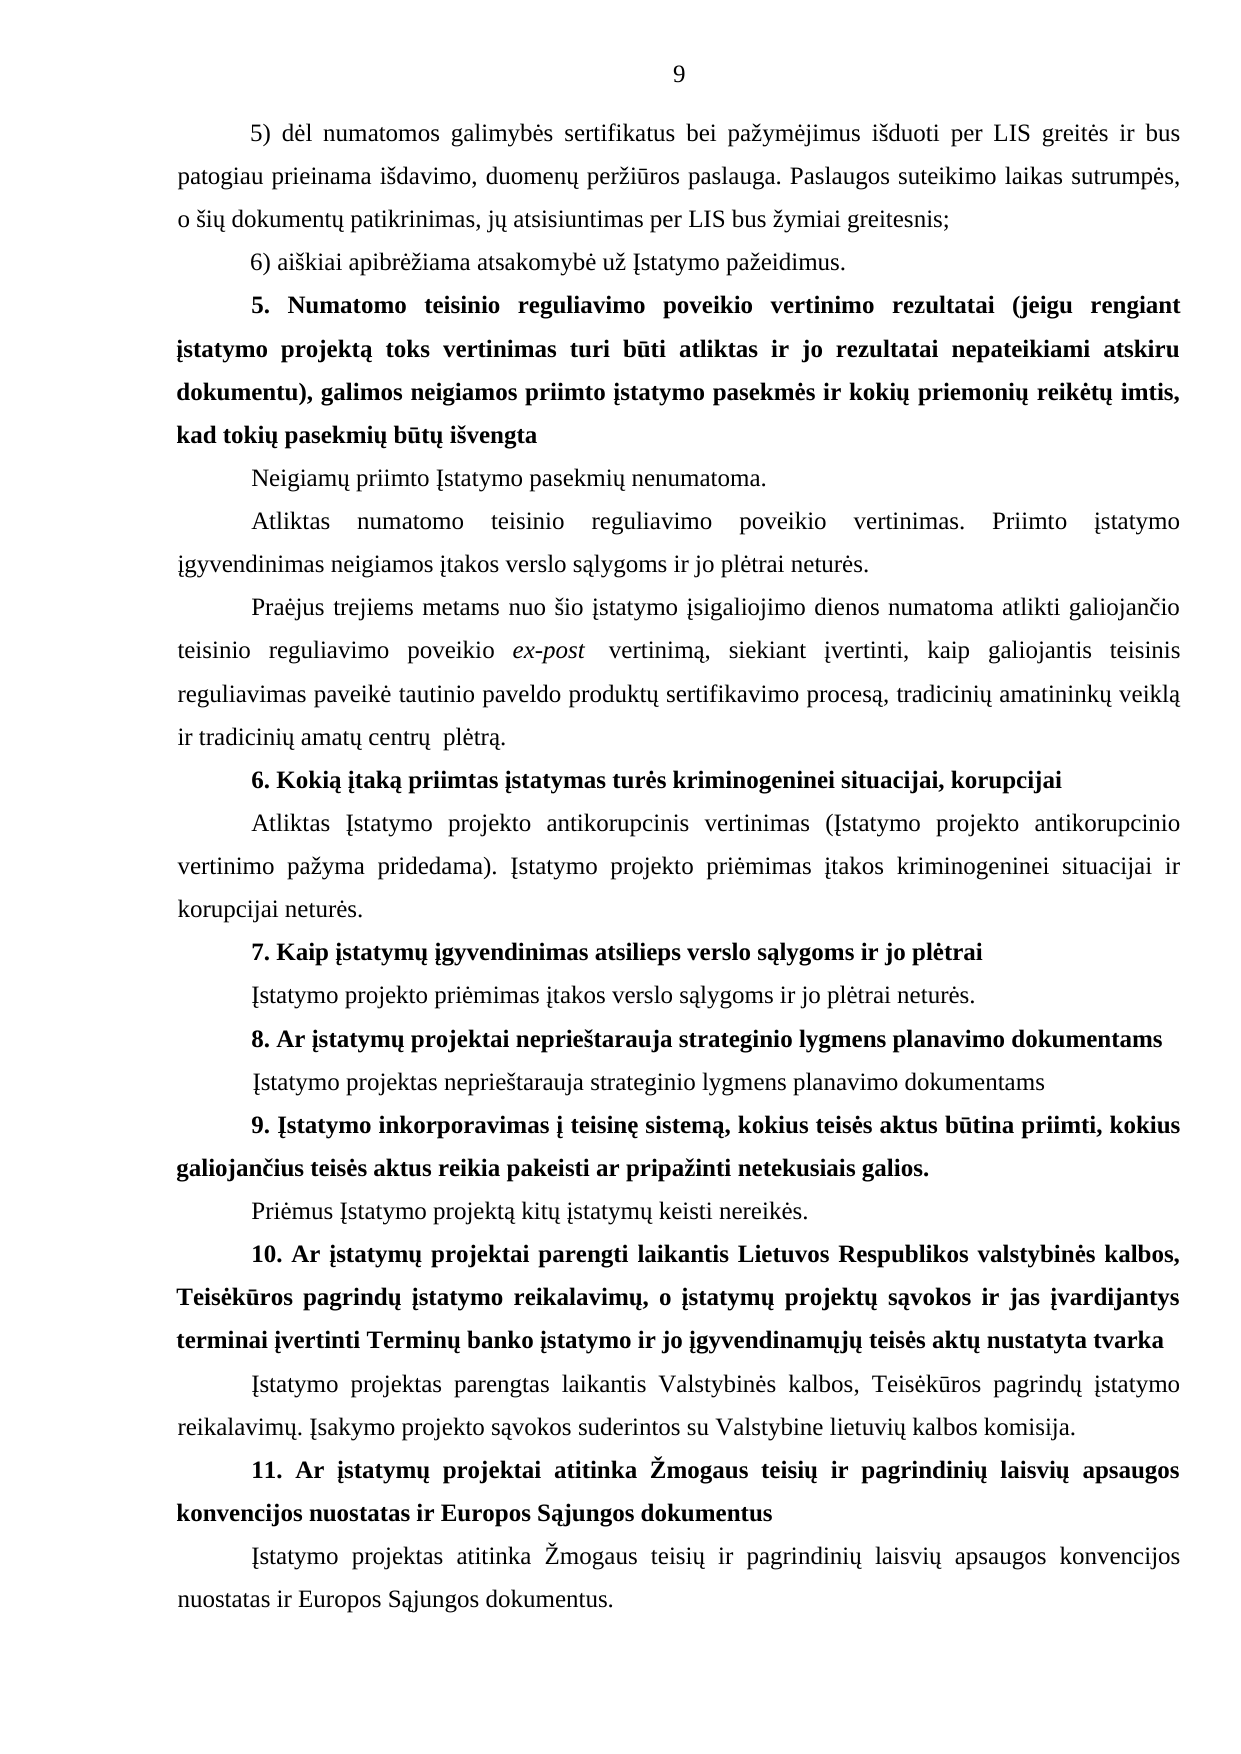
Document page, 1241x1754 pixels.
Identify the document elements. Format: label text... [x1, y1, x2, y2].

text Priėmus Įstatymo projektą kitų įstatymų keisti nereikės. [251, 1196, 1181, 1225]
text 8. Ar įstatymų projektai neprieštarauja strateginio lygmens planavimo dokumentams [176, 1024, 1181, 1052]
text Įstatymo projektas neprieštarauja strateginio lygmens planavimo dokumentams [252, 1067, 1181, 1096]
text 5) dėl numatomos galimybės sertifikatus bei pažymėjimus išduoti per LIS greitės ir bus patogiau prieinama išdavimo, duomenų peržiūros paslauga. Paslaugos suteikimo laikas sutrumpės, o šių dokumentų patikrinimas, jų atsisiuntimas per LIS bus žymiai greitesnis; [177, 118, 1181, 233]
text 10. Ar įstatymų projektai parengti laikantis Lietuvos Respublikos valstybinės kalbos, Teisėkūros pagrindų įstatymo reikalavimų, o įstatymų projektų sąvokos ir jas įvardijantys terminai įvertinti Terminų banko įstatymo ir jo įgyvendinamųjų teisės aktų nustatyta tvarka [176, 1239, 1181, 1354]
text Neigiamų priimto Įstatymo pasekmių nenumatoma. [177, 463, 1181, 492]
text Įstatymo projekto priėmimas įtakos verslo sąlygoms ir jo plėtrai neturės. [177, 981, 1181, 1009]
text 6) aiškiai apibrėžiama atsakomybė už Įstatymo pažeidimus. [177, 247, 1181, 276]
text Įstatymo projektas atitinka Žmogaus teisių ir pagrindinių laisvių apsaugos konvencijos nuostatas ir Europos Sąjungos dokumentus. [177, 1541, 1181, 1613]
text Įstatymo projektas parengtas laikantis Valstybinės kalbos, Teisėkūros pagrindų įstatymo reikalavimų. Įsakymo projekto sąvokos suderintos su Valstybine lietuvių kalbos komisija. [177, 1369, 1181, 1441]
text 11. Ar įstatymų projektai atitinka Žmogaus teisių ir pagrindinių laisvių apsaugos konvencijos nuostatas ir Europos Sąjungos dokumentus [176, 1455, 1181, 1527]
text 7. Kaip įstatymų įgyvendinimas atsilieps verslo sąlygoms ir jo plėtrai [176, 937, 1181, 966]
text 9. Įstatymo inkorporavimas į teisinę sistemą, kokius teisės aktus būtina priimti, kokius galiojančius teisės aktus reikia pakeisti ar pripažinti netekusiais galios. [176, 1110, 1181, 1182]
text Praėjus trejiems metams nuo šio įstatymo įsigaliojimo dienos numatoma atlikti galiojančio teisinio reguliavimo poveikio ex-post vertinimą, siekiant įvertinti, kaip galiojantis teisinis reguliavimas paveikė tautinio paveldo produktų sertifikavimo procesą, tradicinių amatininkų veiklą ir tradicinių amatų centrų plėtrą. [177, 592, 1181, 751]
text Atliktas Įstatymo projekto antikorupcinis vertinimas (Įstatymo projekto antikorupcinio vertinimo pažyma pridedama). Įstatymo projekto priėmimas įtakos kriminogeninei situacijai ir korupcijai neturės. [177, 808, 1181, 923]
text 6. Kokią įtaką priimtas įstatymas turės kriminogeninei situacijai, korupcijai [176, 765, 1181, 794]
text 5. Numatomo teisinio reguliavimo poveikio vertinimo rezultatai (jeigu rengiant įstatymo projektą toks vertinimas turi būti atliktas ir jo rezultatai nepateikiami atskiru dokumentu), galimos neigiamos priimto įstatymo pasekmės ir kokių priemonių reikėtų imtis, kad tokių pasekmių būtų išvengta [176, 291, 1181, 449]
text Atliktas numatomo teisinio reguliavimo poveikio vertinimas. Priimto įstatymo įgyvendinimas neigiamos įtakos verslo sąlygoms ir jo plėtrai neturės. [177, 506, 1181, 578]
